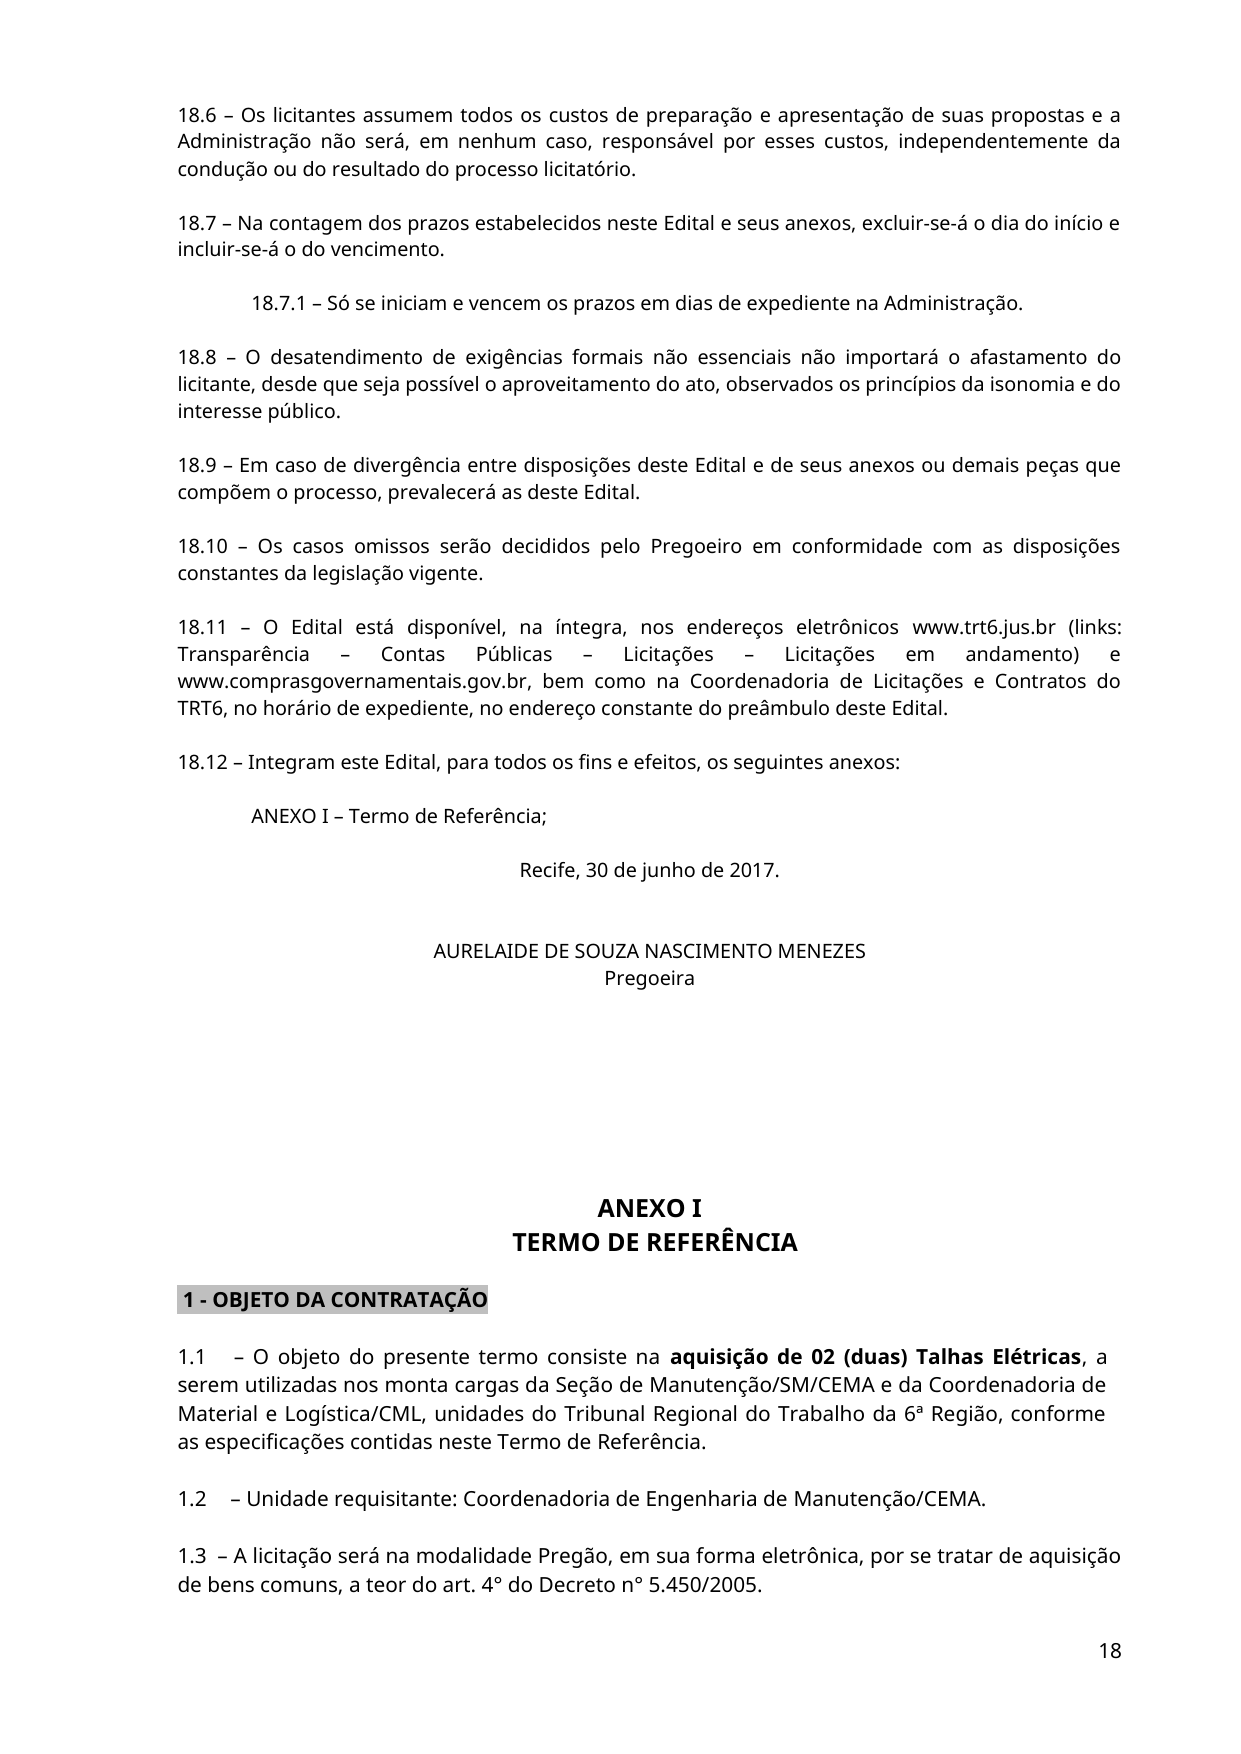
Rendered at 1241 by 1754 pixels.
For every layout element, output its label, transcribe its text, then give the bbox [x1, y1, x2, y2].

text 18.7.1 – Só se iniciam e vencem os prazos em dias de expediente na Administração. [251, 290, 1122, 317]
list – Unidade requisitante: Coordenadoria de Engenharia de Manutenção/CEMA. [177, 1484, 1122, 1513]
text ANEXO I – Termo de Referência; [251, 802, 1122, 829]
text 18.7 – Na contagem dos prazos estabelecidos neste Edital e seus anexos, excluir-se-á o dia do início e incluir-se-á o do vencimento. [177, 209, 1122, 263]
text Pregoeira [177, 964, 1122, 991]
text Recife, 30 de junho de 2017. [177, 856, 1122, 883]
text 18.9 – Em caso de divergência entre disposições deste Edital e de seus anexos ou demais peças que compõem o processo, prevalecerá as deste Edital. [177, 452, 1122, 506]
text 18.11 – O Edital está disponível, na íntegra, nos endereços eletrônicos www.trt6.jus.br (links: Transparência – Contas Públicas – Licitações – Licitações em andamento) e www.comprasgovernamentais.gov.br, bem como na Coordenadoria de Licitações e Contratos do TRT6, no horário de expediente, no endereço constante do preâmbulo deste Edital. [177, 613, 1122, 721]
list – A licitação será na modalidade Pregão, em sua forma eletrônica, por se tratar de aquisição de bens comuns, a teor do art. 4° do Decreto n° 5.450/2005. [177, 1541, 1122, 1598]
list – O objeto do presente termo consiste na aquisição de 02 (duas) Talhas Elétricas, a serem utilizadas nos monta cargas da Seção de Manutenção/SM/CEMA e da Coordenadoria de Material e Logística/CML, unidades do Tribunal Regional do Trabalho da 6ª Região, conforme as especificações contidas neste Termo de Referência. [177, 1342, 1108, 1456]
text 18.8 – O desatendimento de exigências formais não essenciais não importará o afastamento do licitante, desde que seja possível o aproveitamento do ato, observados os princípios da isonomia e do interesse público. [177, 344, 1122, 424]
text 1 - OBJETO DA CONTRATAÇÃO [177, 1285, 1122, 1314]
text 18.10 – Os casos omissos serão decididos pelo Pregoeiro em conformidade com as disposições constantes da legislação vigente. [177, 532, 1122, 586]
text 18.6 – Os licitantes assumem todos os custos de preparação e apresentação de suas propostas e a Administração não será, em nenhum caso, responsável por esses custos, independentemente da condução ou do resultado do processo licitatório. [177, 101, 1122, 182]
text TERMO DE REFERÊNCIA [189, 1224, 1121, 1258]
text 18.12 – Integram este Edital, para todos os fins e efeitos, os seguintes anexos: [177, 748, 1122, 775]
text ANEXO I [177, 1190, 1122, 1224]
text AURELAIDE DE SOUZA NASCIMENTO MENEZES [177, 937, 1122, 964]
